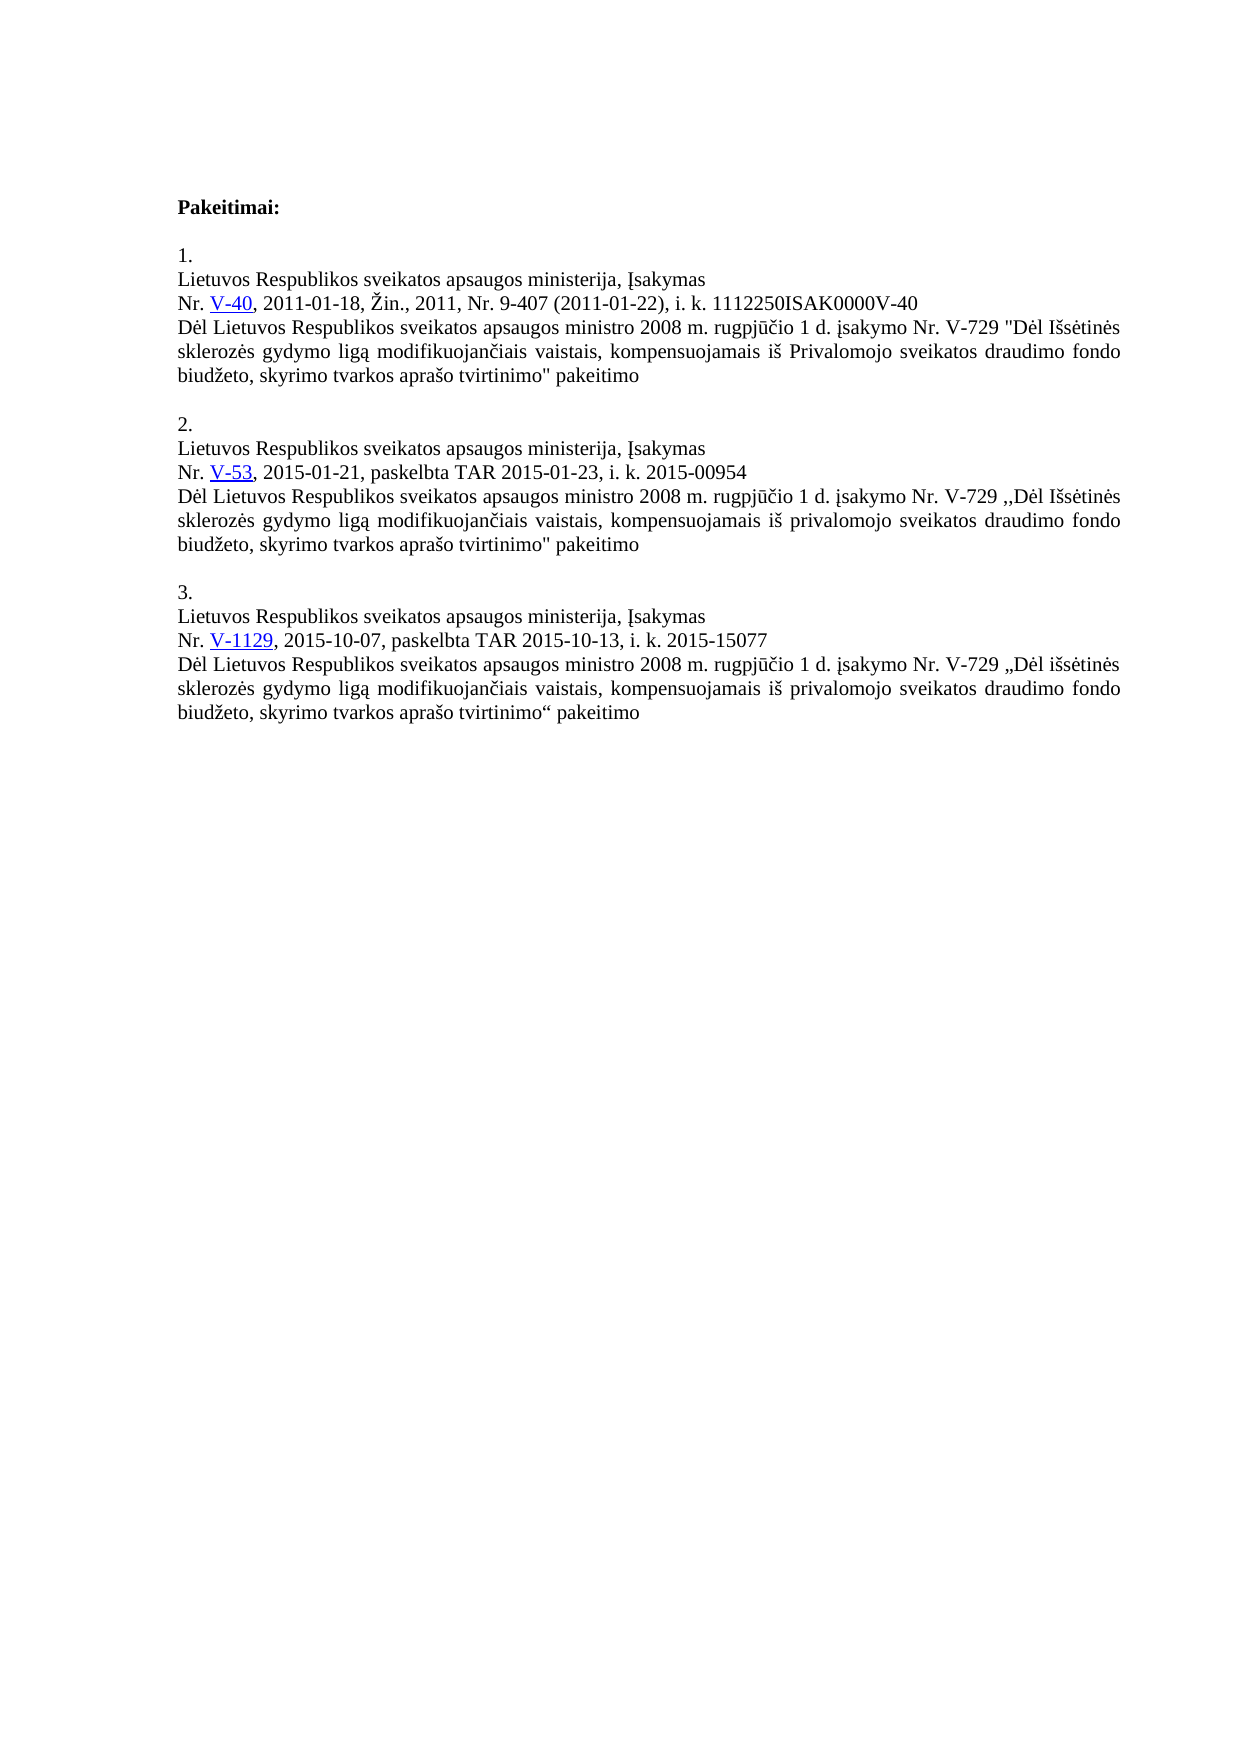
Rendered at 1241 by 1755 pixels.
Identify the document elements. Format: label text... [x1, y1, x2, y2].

text Nr. V-53, 2015-01-21, paskelbta TAR 2015-01-23, i. k. 2015-00954 [177, 460, 1122, 484]
text Nr. V-1129, 2015-10-07, paskelbta TAR 2015-10-13, i. k. 2015-15077 [177, 628, 1122, 652]
text Lietuvos Respublikos sveikatos apsaugos ministerija, Įsakymas [177, 436, 1122, 460]
text Lietuvos Respublikos sveikatos apsaugos ministerija, Įsakymas [177, 267, 1122, 291]
text Pakeitimai: [177, 195, 1122, 219]
text Dėl Lietuvos Respublikos sveikatos apsaugos ministro 2008 m. rugpjūčio 1 d. įsakymo Nr. V-729 „Dėl išsėtinės sklerozės gydymo ligą modifikuojančiais vaistais, kompensuojamais iš privalomojo sveikatos draudimo fondo biudžeto, skyrimo tvarkos aprašo tvirtinimo“ pakeitimo [177, 652, 1122, 724]
text 3. [177, 580, 1122, 604]
text 1. [177, 243, 1122, 267]
text Lietuvos Respublikos sveikatos apsaugos ministerija, Įsakymas [177, 604, 1122, 628]
text Dėl Lietuvos Respublikos sveikatos apsaugos ministro 2008 m. rugpjūčio 1 d. įsakymo Nr. V-729 ,,Dėl Išsėtinės sklerozės gydymo ligą modifikuojančiais vaistais, kompensuojamais iš privalomojo sveikatos draudimo fondo biudžeto, skyrimo tvarkos aprašo tvirtinimo" pakeitimo [177, 484, 1122, 556]
text Nr. V-40, 2011-01-18, Žin., 2011, Nr. 9-407 (2011-01-22), i. k. 1112250ISAK0000V-40 [177, 291, 1122, 315]
text 2. [177, 412, 1122, 436]
text Dėl Lietuvos Respublikos sveikatos apsaugos ministro 2008 m. rugpjūčio 1 d. įsakymo Nr. V-729 "Dėl Išsėtinės sklerozės gydymo ligą modifikuojančiais vaistais, kompensuojamais iš Privalomojo sveikatos draudimo fondo biudžeto, skyrimo tvarkos aprašo tvirtinimo" pakeitimo [177, 315, 1122, 387]
